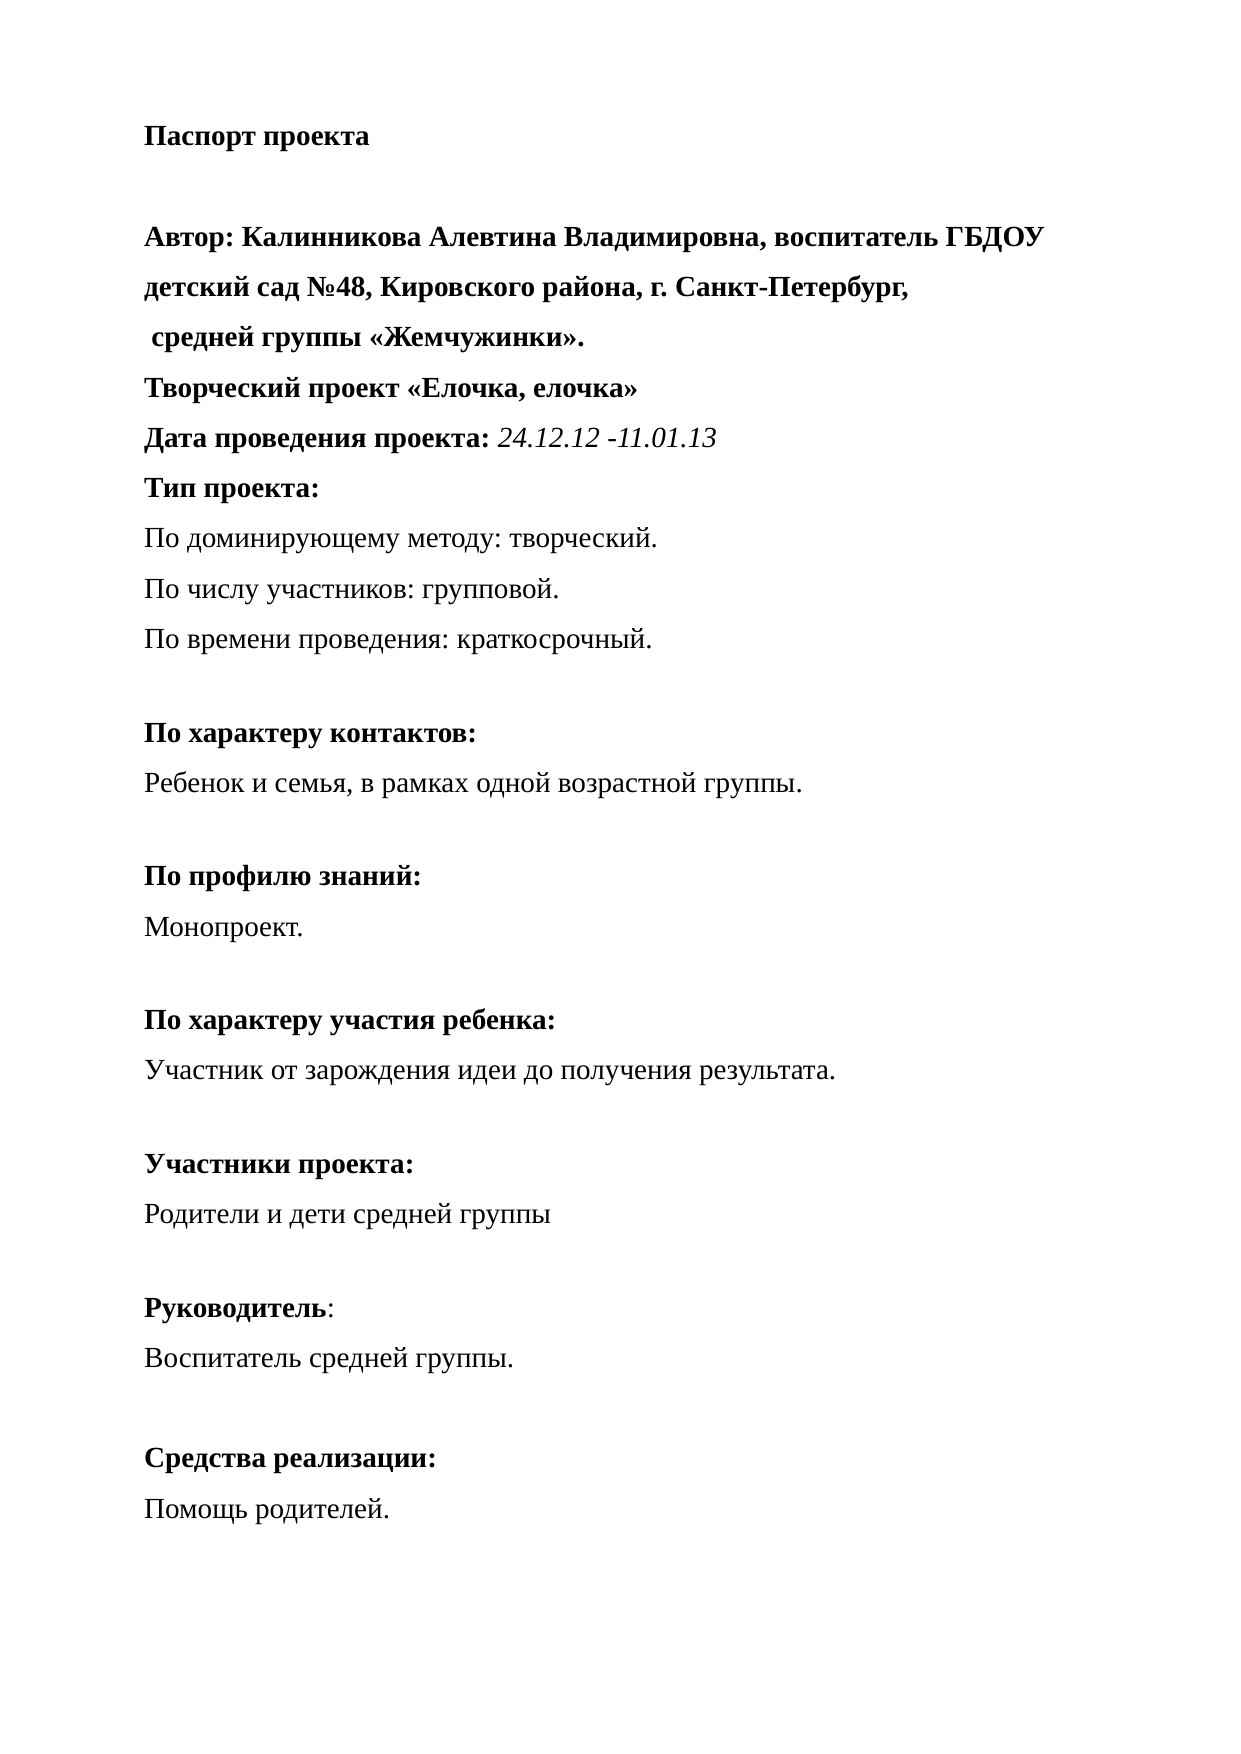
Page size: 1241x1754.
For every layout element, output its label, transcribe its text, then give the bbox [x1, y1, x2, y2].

text Дата проведения проекта: 24.12.12 -11.01.13 [144, 420, 1152, 453]
text По доминирующему методу: творческий. [144, 521, 1152, 554]
text Руководитель: [144, 1290, 1152, 1323]
text Ребенок и семья, в рамках одной возрастной группы. [144, 765, 1152, 798]
text По профилю знаний: [144, 858, 1152, 892]
text По времени проведения: краткосрочный. [144, 621, 1152, 655]
text Участники проекта: [144, 1146, 1152, 1179]
text Помощь родителей. [144, 1491, 1152, 1524]
text Тип проекта: [144, 470, 1152, 504]
text По характеру участия ребенка: [144, 1002, 1152, 1036]
text Воспитатель средней группы. [144, 1340, 1152, 1373]
text По числу участников: групповой. [144, 571, 1152, 604]
text Средства реализации: [144, 1441, 1152, 1474]
text Монопроект. [144, 909, 1152, 942]
text Автор: Калинникова Алевтина Владимировна, воспитатель ГБДОУ детский сад №48, Кировского района, г. Санкт-Петербург, [144, 219, 1152, 303]
text Участник от зарождения идеи до получения результата. [144, 1052, 1152, 1086]
text Паспорт проекта [144, 118, 1152, 152]
text Творческий проект «Елочка, елочка» [144, 370, 1152, 403]
text Родители и дети средней группы [144, 1196, 1152, 1230]
text средней группы «Жемчужинки». [144, 319, 1152, 353]
text По характеру контактов: [144, 715, 1152, 748]
